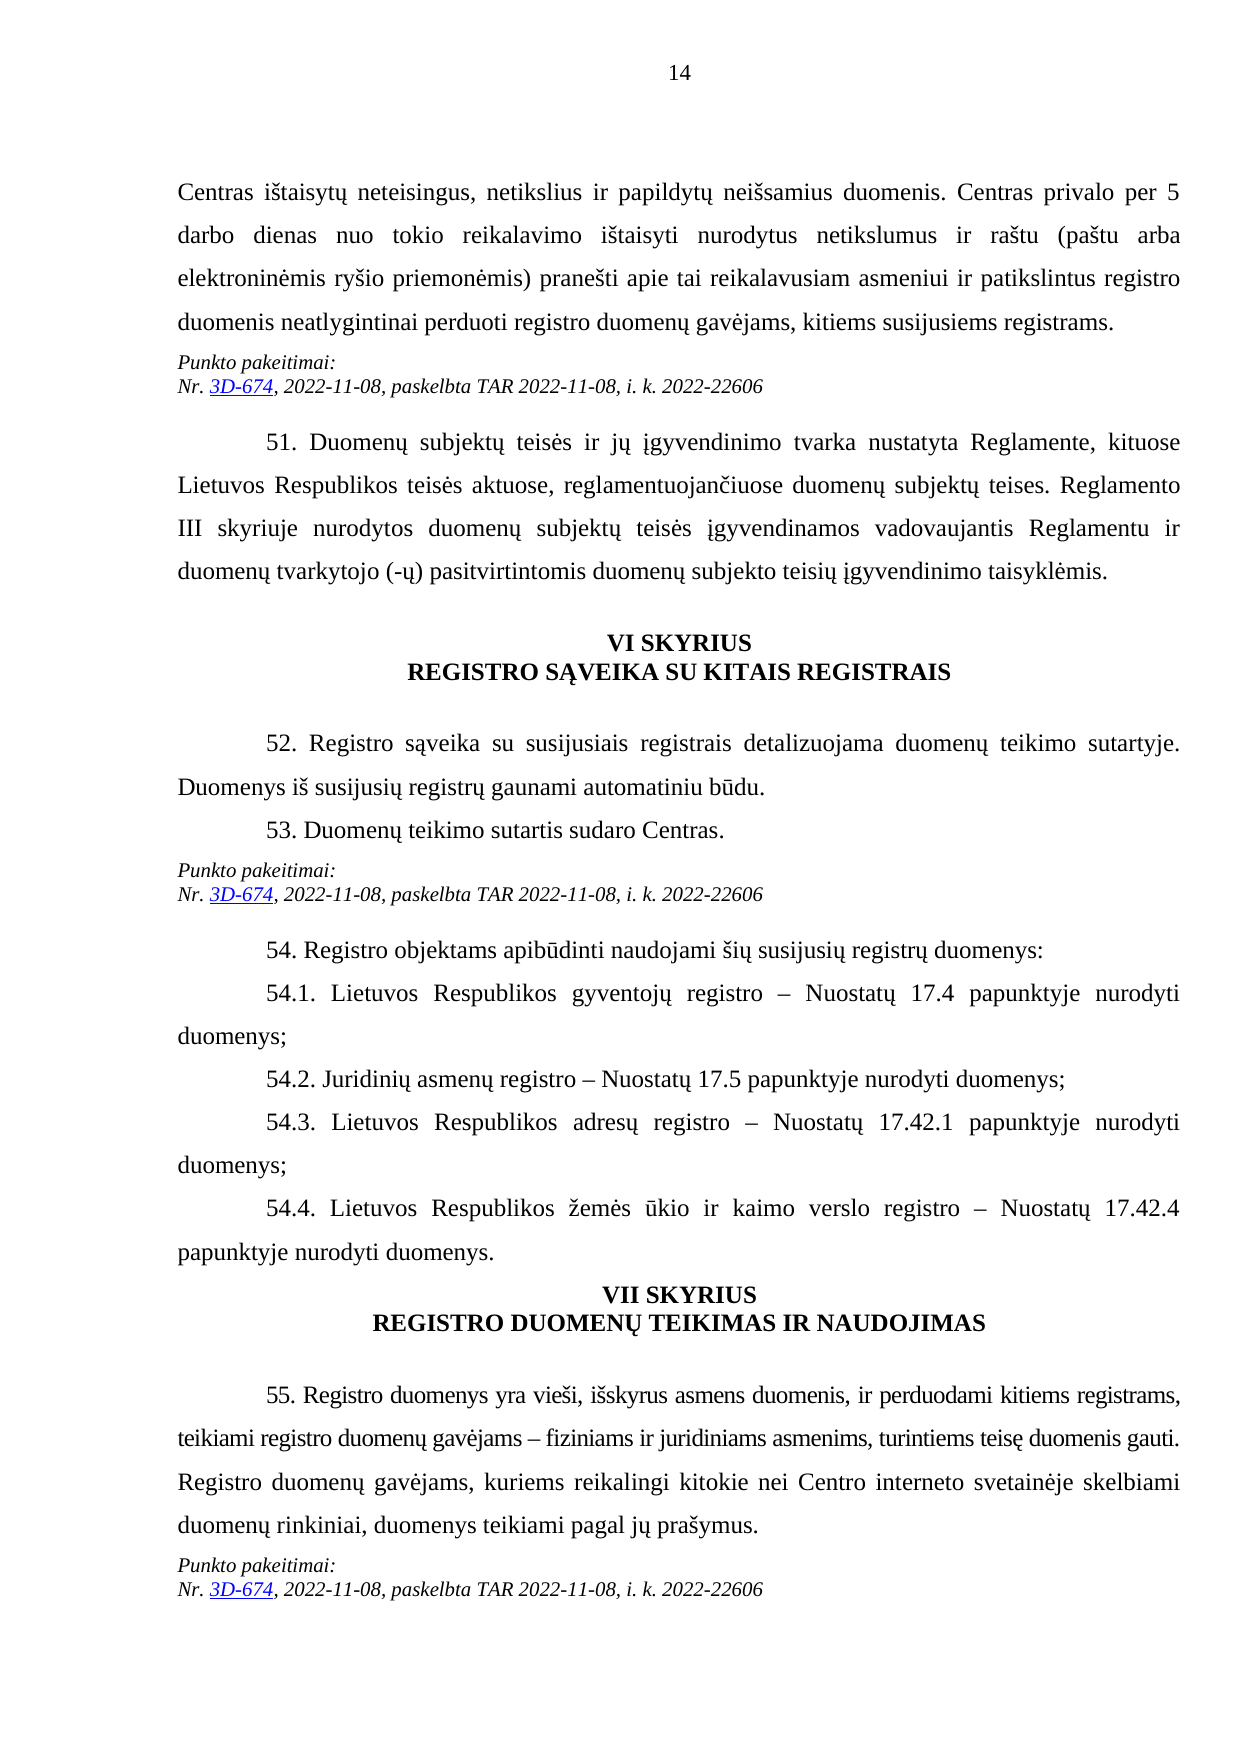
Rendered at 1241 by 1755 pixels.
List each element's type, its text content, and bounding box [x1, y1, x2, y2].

text 54.4. Lietuvos Respublikos žemės ūkio ir kaimo verslo registro – Nuostatų 17.42.4 papunktyje nurodyti duomenys. [177, 1193, 1181, 1265]
text Nr. 3D-674, 2022-11-08, paskelbta TAR 2022-11-08, i. k. 2022-22606 [177, 1577, 1181, 1601]
text 51. Duomenų subjektų teisės ir jų įgyvendinimo tvarka nustatyta Reglamente, kituose Lietuvos Respublikos teisės aktuose, reglamentuojančiuose duomenų subjektų teises. Reglamento III skyriuje nurodytos duomenų subjektų teisės įgyvendinamos vadovaujantis Reglamentu ir duomenų tvarkytojo (-ų) pasitvirtintomis duomenų subjekto teisių įgyvendinimo taisyklėmis. [177, 427, 1181, 585]
text Punkto pakeitimai: [177, 350, 1181, 374]
text 52. Registro sąveika su susijusiais registrais detalizuojama duomenų teikimo sutartyje. Duomenys iš susijusių registrų gaunami automatiniu būdu. [177, 728, 1181, 800]
text Centras ištaisytų neteisingus, netikslius ir papildytų neišsamius duomenis. Centras privalo per 5 darbo dienas nuo tokio reikalavimo ištaisyti nurodytus netikslumus ir raštu (paštu arba elektroninėmis ryšio priemonėmis) pranešti apie tai reikalavusiam asmeniui ir patikslintus registro duomenis neatlygintinai perduoti registro duomenų gavėjams, kitiems susijusiems registrams. [177, 177, 1181, 335]
text 53. Duomenų teikimo sutartis sudaro Centras. [177, 815, 1181, 843]
text 54. Registro objektams apibūdinti naudojami šių susijusių registrų duomenys: [266, 935, 1181, 963]
text Punkto pakeitimai: [177, 858, 1181, 882]
text 54.3. Lietuvos Respublikos adresų registro – Nuostatų 17.42.1 papunktyje nurodyti duomenys; [177, 1107, 1181, 1179]
text REGISTRO DUOMENŲ TEIKIMAS IR NAUDOJIMAS [177, 1308, 1181, 1337]
text VII SKYRIUS [177, 1280, 1181, 1308]
text REGISTRO SĄVEIKA SU KITAIS REGISTRAIS [177, 657, 1181, 685]
text Nr. 3D-674, 2022-11-08, paskelbta TAR 2022-11-08, i. k. 2022-22606 [177, 882, 1181, 906]
text 54.1. Lietuvos Respublikos gyventojų registro – Nuostatų 17.4 papunktyje nurodyti duomenys; [177, 978, 1181, 1050]
text 54.2. Juridinių asmenų registro – Nuostatų 17.5 papunktyje nurodyti duomenys; [266, 1064, 1181, 1093]
text Nr. 3D-674, 2022-11-08, paskelbta TAR 2022-11-08, i. k. 2022-22606 [177, 374, 1181, 398]
text VI SKYRIUS [177, 628, 1181, 657]
text Punkto pakeitimai: [177, 1553, 1181, 1577]
text 55. Registro duomenys yra vieši, išskyrus asmens duomenis, ir perduodami kitiems registrams, teikiami registro duomenų gavėjams – fiziniams ir juridiniams asmenims, turintiems teisę duomenis gauti. Registro duomenų gavėjams, kuriems reikalingi kitokie nei Centro interneto svetainėje skelbiami duomenų rinkiniai, duomenys teikiami pagal jų prašymus. [177, 1380, 1181, 1538]
